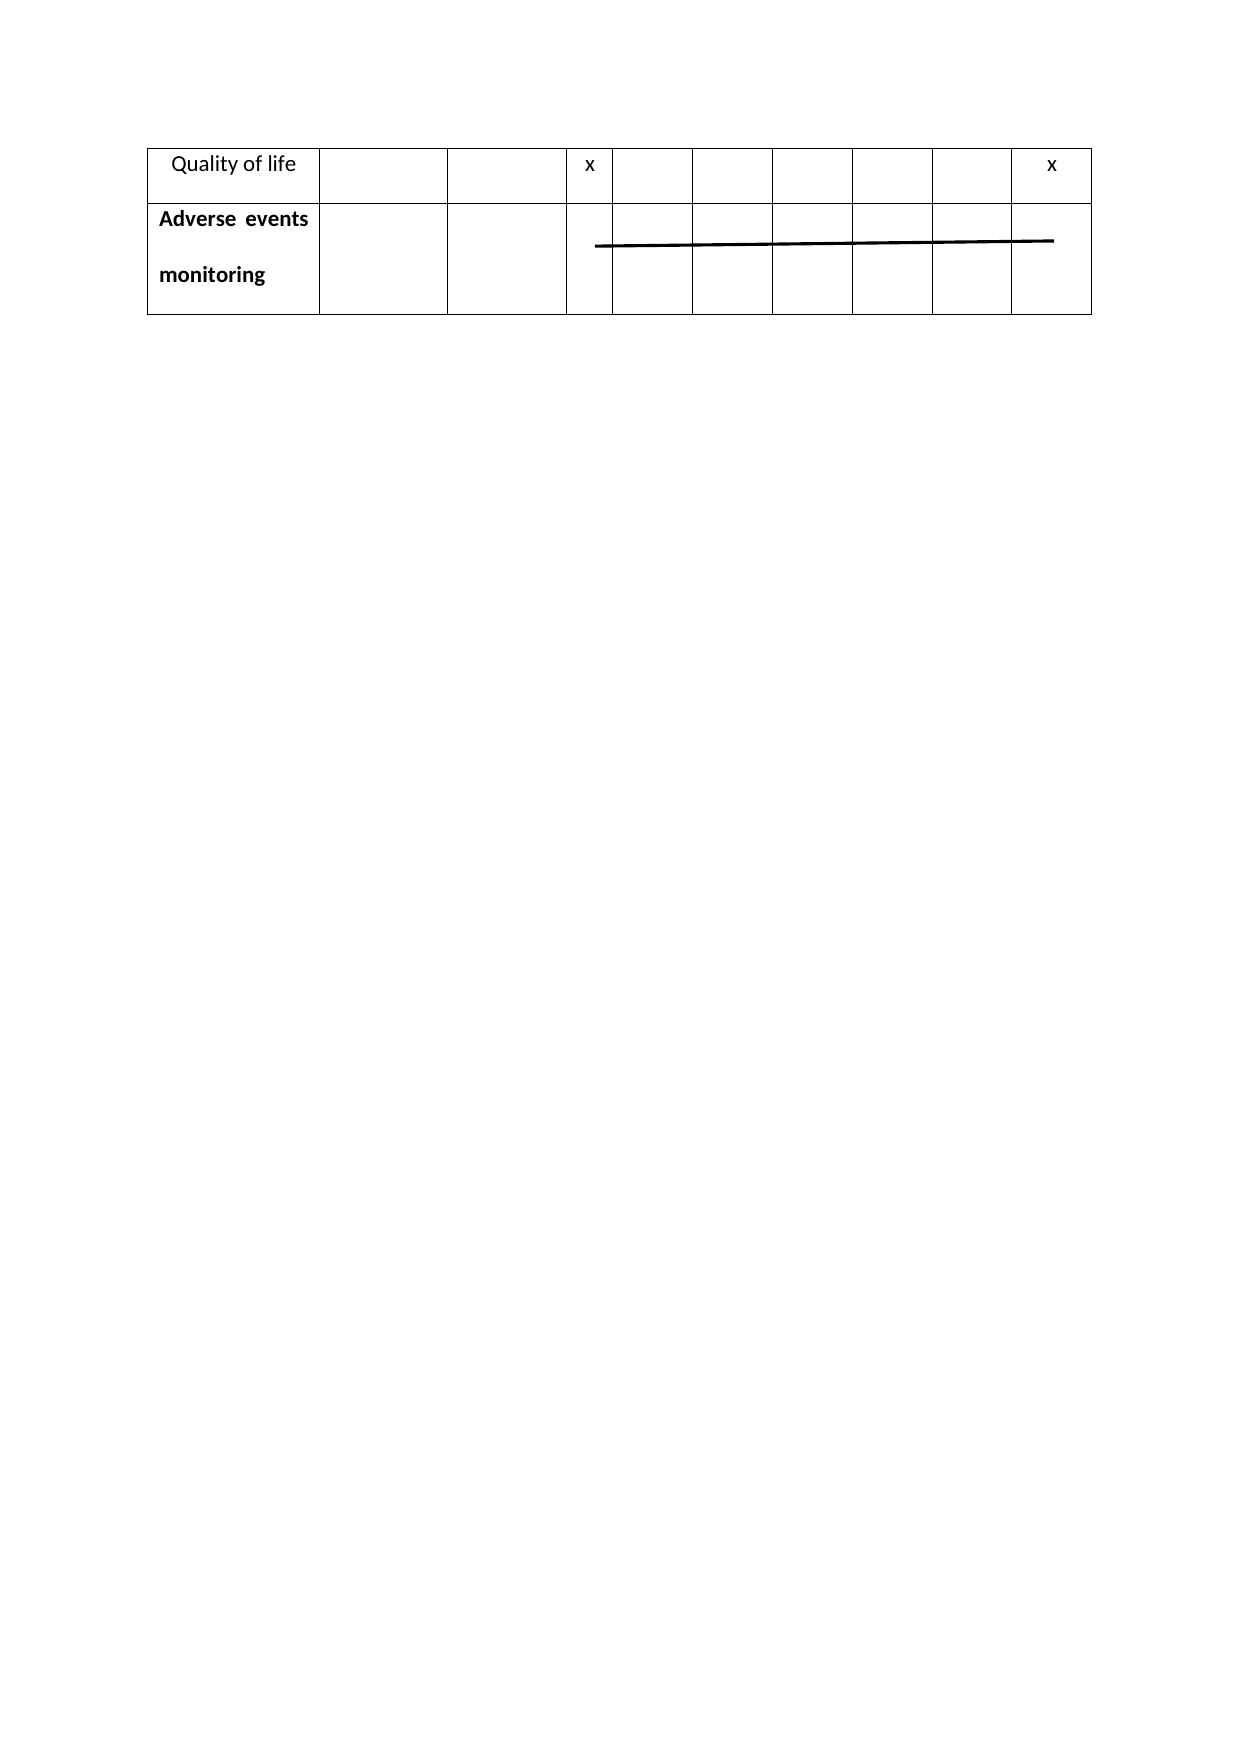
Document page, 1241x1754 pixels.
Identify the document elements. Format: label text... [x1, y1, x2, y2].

table_cell Adverse events monitoring [148, 204, 319, 314]
table_cell [773, 245, 852, 314]
table_cell [933, 149, 1011, 203]
table_cell x [1012, 149, 1091, 203]
table_cell [613, 149, 692, 203]
table_cell [693, 204, 772, 243]
table_cell x [567, 149, 612, 203]
table_cell [320, 149, 447, 203]
table_cell [448, 204, 566, 314]
table_cell [773, 204, 852, 242]
table_cell [567, 204, 612, 314]
table_cell [613, 204, 692, 244]
table_cell [693, 246, 772, 314]
table_cell [853, 204, 932, 241]
table_cell [693, 149, 772, 203]
table_cell [320, 204, 447, 314]
table_cell [448, 149, 566, 203]
table_cell [933, 204, 1011, 240]
table_cell [933, 244, 1011, 314]
table_cell [853, 149, 932, 203]
table_cell [613, 247, 692, 314]
table_cell [773, 149, 852, 203]
table_cell [1012, 204, 1091, 314]
table_cell Quality of life [148, 149, 319, 203]
table_cell [853, 244, 932, 314]
